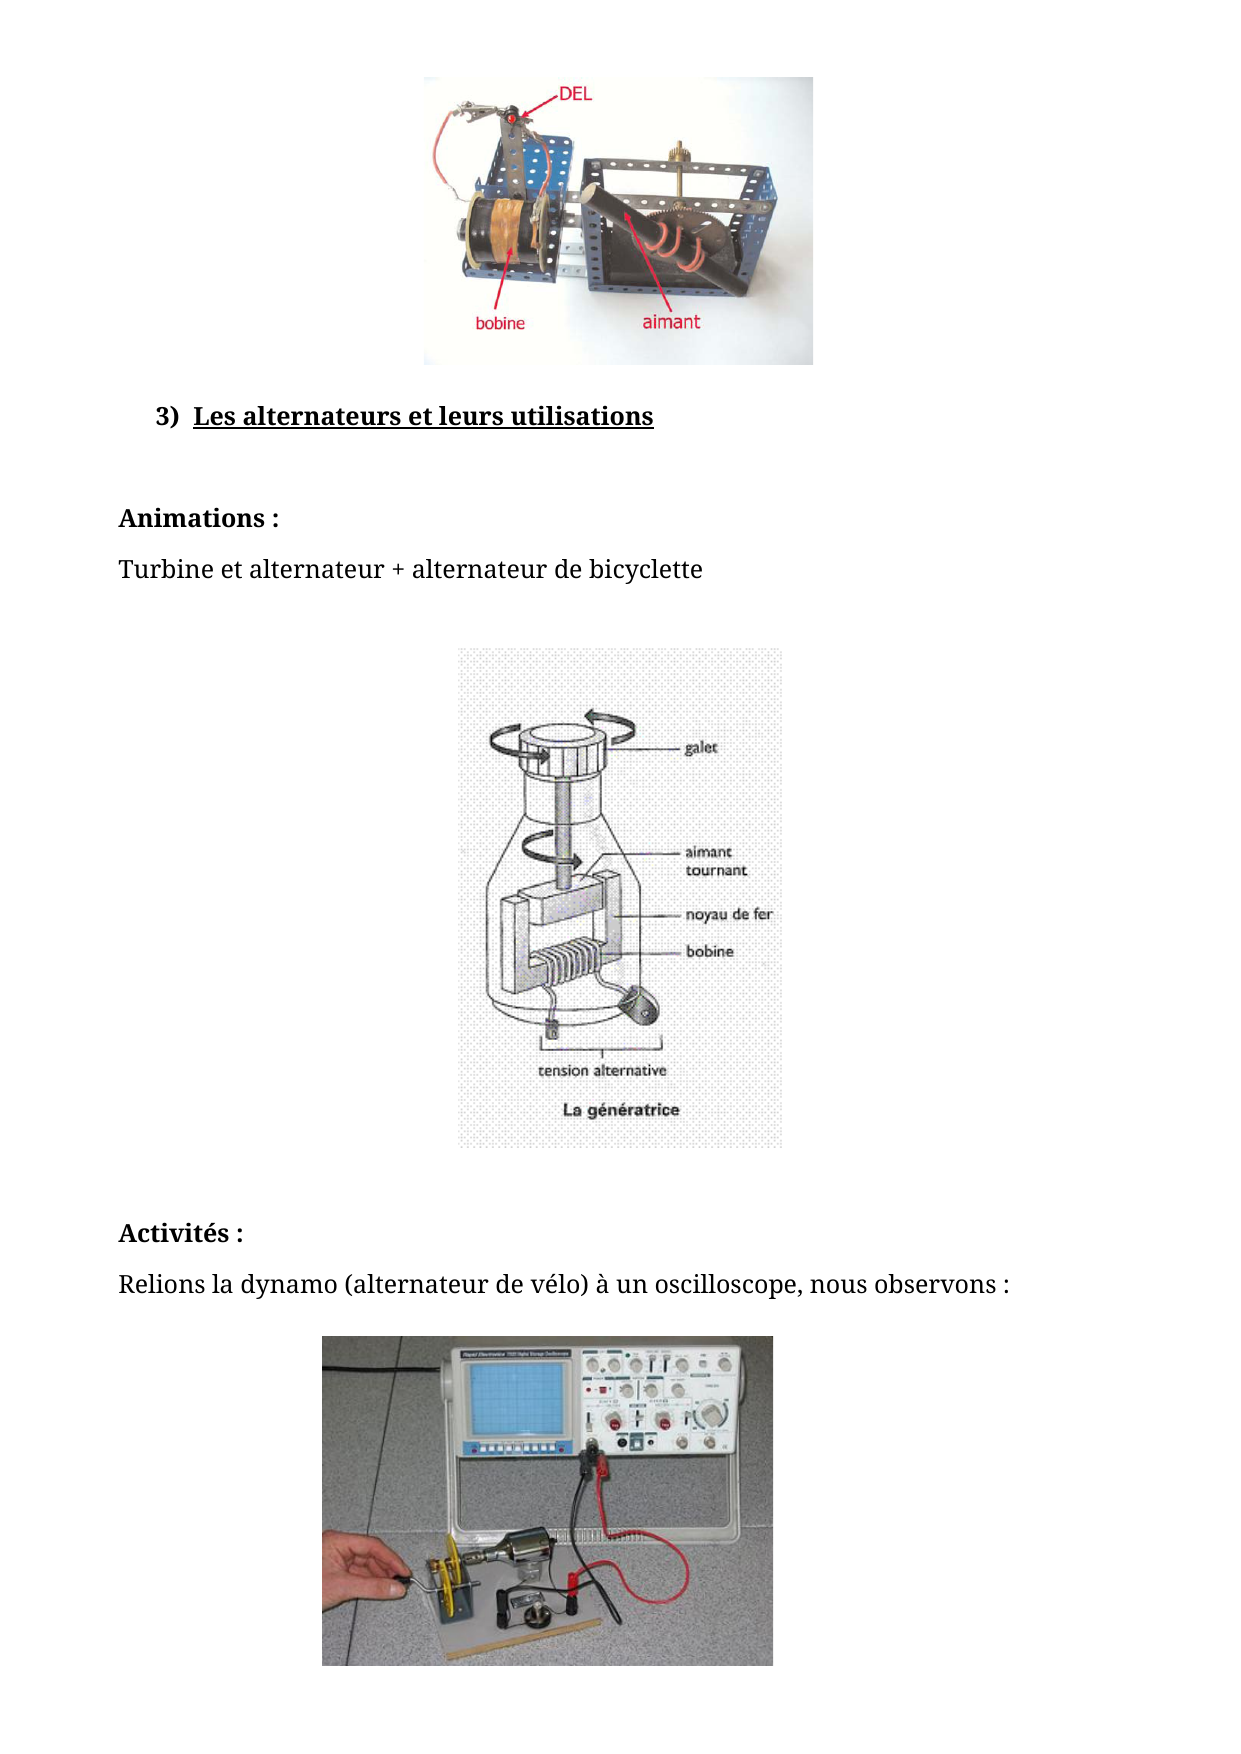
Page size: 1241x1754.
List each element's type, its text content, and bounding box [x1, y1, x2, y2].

list Les alternateurs et leurs utilisations [156, 398, 1122, 432]
text Relions la dynamo (alternateur de vélo) à un oscilloscope, nous observons : [118, 1267, 1122, 1301]
text Turbine et alternateur + alternateur de bicyclette [118, 552, 1122, 586]
picture [322, 1336, 774, 1666]
text Animations : [118, 501, 1122, 535]
text Activités : [118, 1216, 1122, 1250]
picture [458, 647, 782, 1148]
